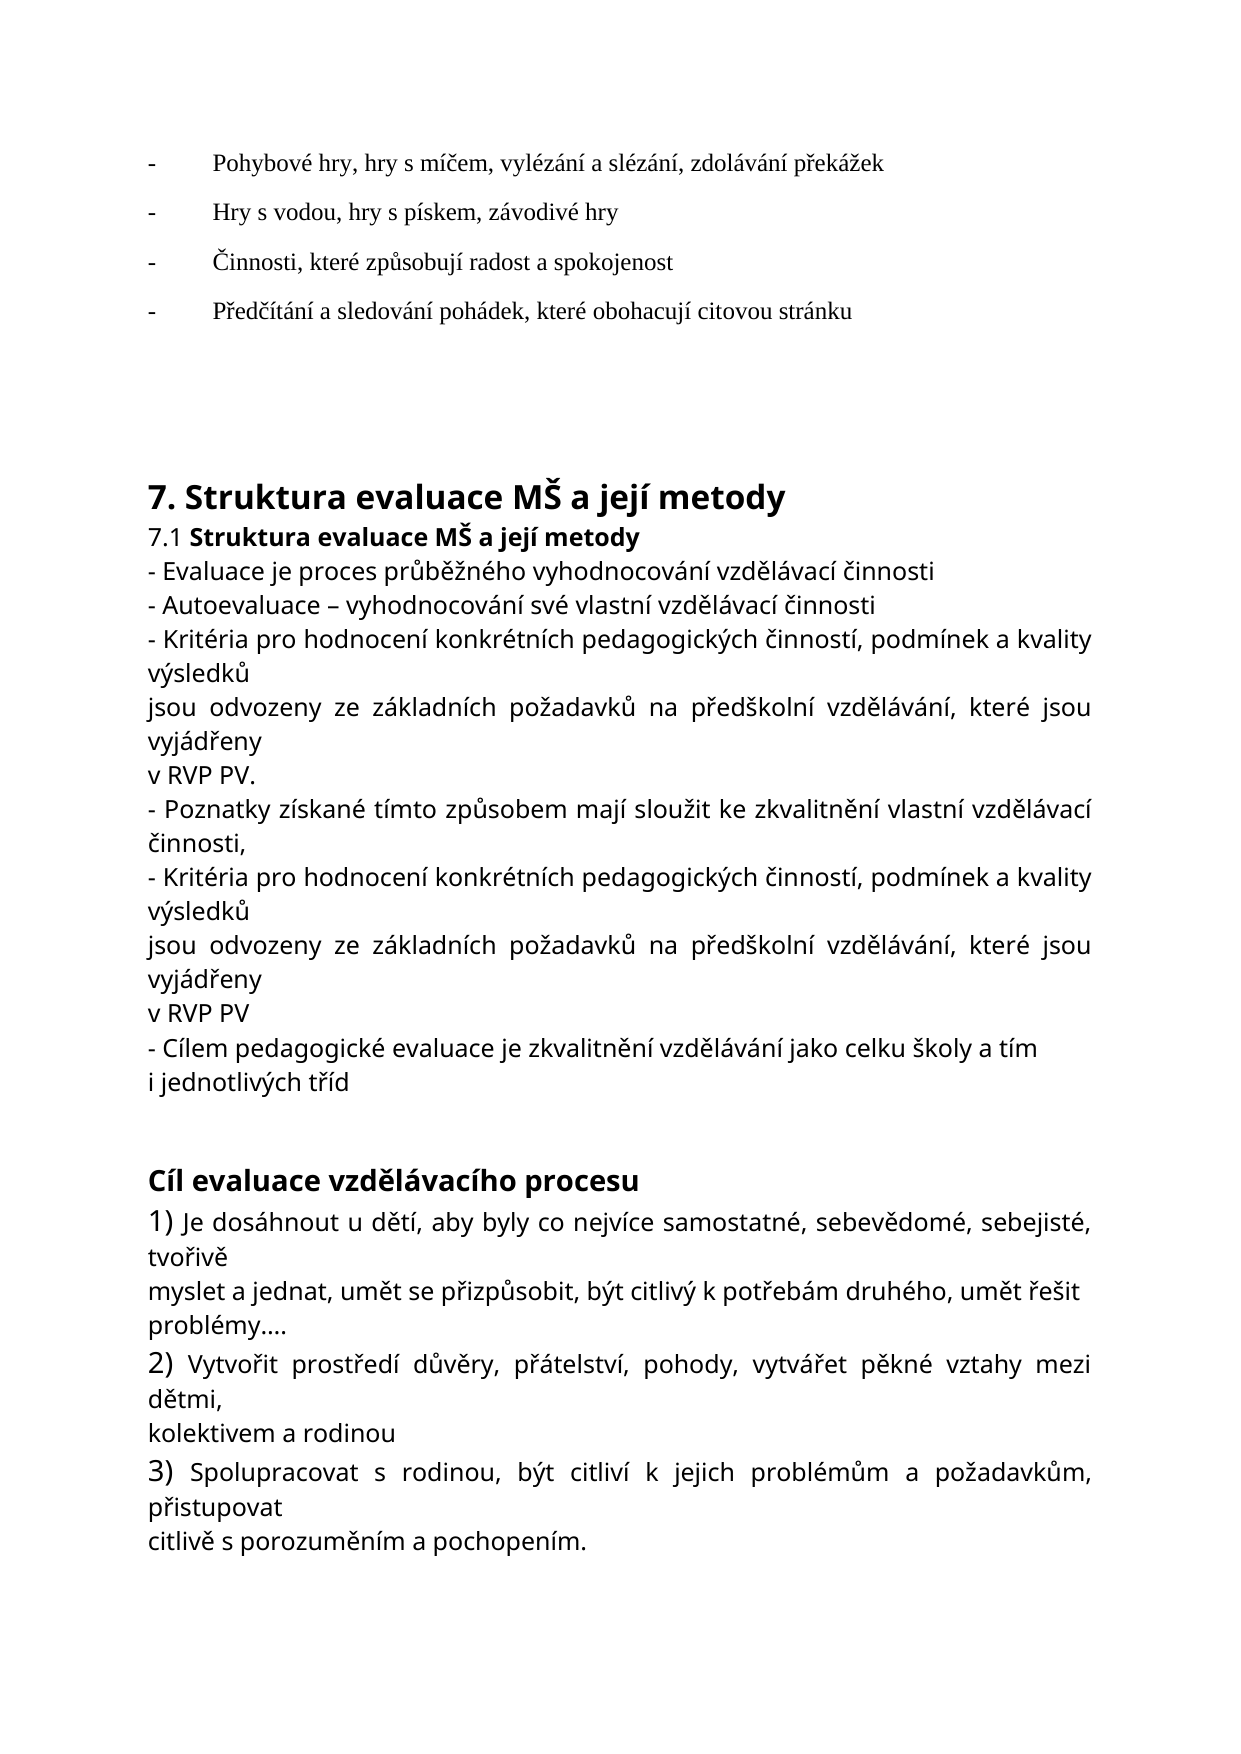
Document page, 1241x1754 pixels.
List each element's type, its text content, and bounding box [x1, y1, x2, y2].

text - Evaluace je proces průběžného vyhodnocování vzdělávací činnosti [148, 553, 1093, 587]
text citlivě s porozuměním a pochopením. [148, 1523, 1093, 1558]
text - Kritéria pro hodnocení konkrétních pedagogických činností, podmínek a kvality výsledků [148, 860, 1093, 928]
text Cíl evaluace vzdělávacího procesu [148, 1160, 1093, 1200]
text i jednotlivých tříd [148, 1064, 1093, 1098]
text - Poznatky získané tímto způsobem mají sloužit ke zkvalitnění vlastní vzdělávací činnosti, [148, 792, 1093, 860]
text v RVP PV. [148, 758, 1093, 792]
text v RVP PV [148, 996, 1093, 1030]
text 1) Je dosáhnout u dětí, aby byly co nejvíce samostatné, sebevědomé, sebejisté, tvořivě [148, 1200, 1093, 1274]
text jsou odvozeny ze základních požadavků na předškolní vzdělávání, které jsou vyjádřeny [148, 928, 1093, 996]
text - Hry s vodou, hry s pískem, závodivé hry [148, 197, 1093, 226]
text - Předčítání a sledování pohádek, které obohacují citovou stránku [148, 296, 1093, 325]
text 3) Spolupracovat s rodinou, být citliví k jejich problémům a požadavkům, přistupovat [148, 1450, 1093, 1523]
text - Autoevaluace – vyhodnocování své vlastní vzdělávací činnosti [148, 587, 1093, 621]
text 7.1 Struktura evaluace MŠ a její metody [148, 519, 1093, 553]
text myslet a jednat, umět se přizpůsobit, být citlivý k potřebám druhého, umět řešit [148, 1274, 1093, 1308]
text 2) Vytvořit prostředí důvěry, přátelství, pohody, vytvářet pěkné vztahy mezi dětmi, [148, 1342, 1093, 1416]
text - Kritéria pro hodnocení konkrétních pedagogických činností, podmínek a kvality výsledků [148, 621, 1093, 689]
text jsou odvozeny ze základních požadavků na předškolní vzdělávání, které jsou vyjádřeny [148, 689, 1093, 758]
text 7. Struktura evaluace MŠ a její metody [148, 474, 1093, 519]
text problémy…. [148, 1308, 1093, 1342]
text kolektivem a rodinou [148, 1416, 1093, 1450]
text - Cílem pedagogické evaluace je zkvalitnění vzdělávání jako celku školy a tím [148, 1030, 1093, 1064]
text - Pohybové hry, hry s míčem, vylézání a slézání, zdolávání překážek [148, 148, 1093, 176]
text - Činnosti, které způsobují radost a spokojenost [148, 247, 1093, 276]
